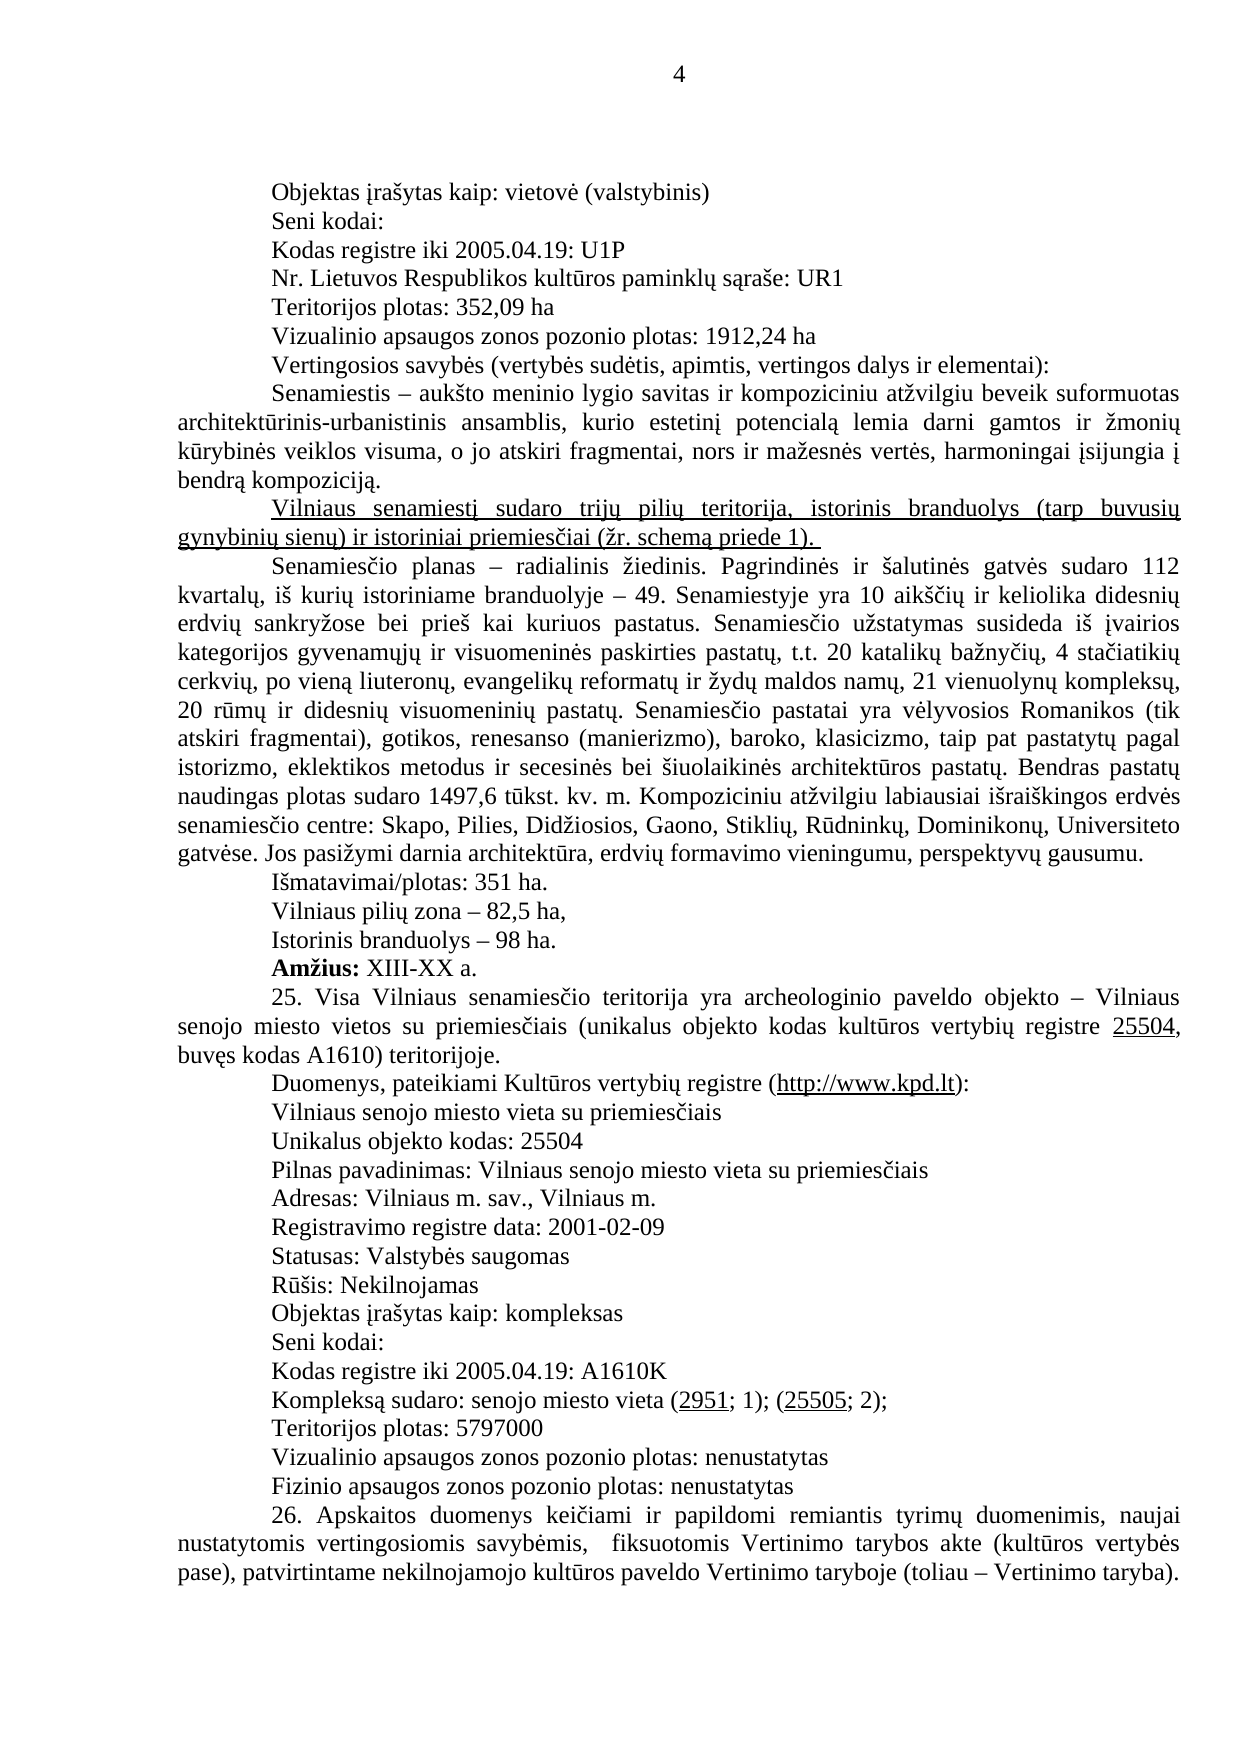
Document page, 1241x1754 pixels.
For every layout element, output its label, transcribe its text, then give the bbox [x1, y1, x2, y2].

text Seni kodai: [177, 1327, 1181, 1356]
text Vilniaus pilių zona – 82,5 ha, [177, 896, 1181, 925]
text Išmatavimai/plotas: 351 ha. [177, 867, 1181, 896]
text Vizualinio apsaugos zonos pozonio plotas: nenustatytas [177, 1442, 1181, 1471]
text Vizualinio apsaugos zonos pozonio plotas: 1912,24 ha [177, 321, 1181, 350]
text Teritorijos plotas: 5797000 [177, 1413, 1181, 1442]
text Vertingosios savybės (vertybės sudėtis, apimtis, vertingos dalys ir elementai): [177, 350, 1181, 378]
text Rūšis: Nekilnojamas [177, 1270, 1181, 1298]
text 26. Apskaitos duomenys keičiami ir papildomi remiantis tyrimų duomenimis, naujai nustatytomis vertingosiomis savybėmis, fiksuotomis Vertinimo tarybos akte (kultūros vertybės pase), patvirtintame nekilnojamojo kultūros paveldo Vertinimo taryboje (toliau – Vertinimo taryba). [177, 1500, 1181, 1586]
text Teritorijos plotas: 352,09 ha [177, 292, 1181, 321]
text Senamiestis – aukšto meninio lygio savitas ir kompoziciniu atžvilgiu beveik suformuotas architektūrinis-urbanistinis ansamblis, kurio estetinį potencialą lemia darni gamtos ir žmonių kūrybinės veiklos visuma, o jo atskiri fragmentai, nors ir mažesnės vertės, harmoningai įsijungia į bendrą kompoziciją. [177, 378, 1181, 493]
text Fizinio apsaugos zonos pozonio plotas: nenustatytas [177, 1471, 1181, 1500]
text Objektas įrašytas kaip: vietovė (valstybinis) [177, 177, 1181, 206]
text Adresas: Vilniaus m. sav., Vilniaus m. [177, 1183, 1181, 1212]
text Seni kodai: [177, 206, 1181, 235]
text Senamiesčio planas – radialinis žiedinis. Pagrindinės ir šalutinės gatvės sudaro 112 kvartalų, iš kurių istoriniame branduolyje – 49. Senamiestyje yra 10 aikščių ir keliolika didesnių erdvių sankryžose bei prieš kai kuriuos pastatus. Senamiesčio užstatymas susideda iš įvairios kategorijos gyvenamųjų ir visuomeninės paskirties pastatų, t.t. 20 katalikų bažnyčių, 4 stačiatikių cerkvių, po vieną liuteronų, evangelikų reformatų ir žydų maldos namų, 21 vienuolynų kompleksų, 20 rūmų ir didesnių visuomeninių pastatų. Senamiesčio pastatai yra vėlyvosios Romanikos (tik atskiri fragmentai), gotikos, renesanso (manierizmo), baroko, klasicizmo, taip pat pastatytų pagal istorizmo, eklektikos metodus ir secesinės bei šiuolaikinės architektūros pastatų. Bendras pastatų naudingas plotas sudaro 1497,6 tūkst. kv. m. Kompoziciniu atžvilgiu labiausiai išraiškingos erdvės senamiesčio centre: Skapo, Pilies, Didžiosios, Gaono, Stiklių, Rūdninkų, Dominikonų, Universiteto gatvėse. Jos pasižymi darnia architektūra, erdvių formavimo vieningumu, perspektyvų gausumu. [177, 551, 1181, 867]
text Amžius: XIII-XX a. [177, 953, 1181, 982]
text Kodas registre iki 2005.04.19: A1610K [177, 1356, 1181, 1385]
text Kodas registre iki 2005.04.19: U1P [177, 235, 1181, 263]
text Registravimo registre data: 2001-02-09 [177, 1212, 1181, 1241]
text 25. Visa Vilniaus senamiesčio teritorija yra archeologinio paveldo objekto – Vilniaus senojo miesto vietos su priemiesčiais (unikalus objekto kodas kultūros vertybių registre 25504, buvęs kodas A1610) teritorijoje. [177, 982, 1181, 1068]
text Vilniaus senojo miesto vieta su priemiesčiais [177, 1097, 1181, 1126]
text Vilniaus senamiestį sudaro trijų pilių teritorija, istorinis branduolys (tarp buvusių gynybinių sienų) ir istoriniai priemiesčiai (žr. schemą priede 1). [177, 493, 1181, 551]
text Unikalus objekto kodas: 25504 [177, 1126, 1181, 1155]
text Nr. Lietuvos Respublikos kultūros paminklų sąraše: UR1 [177, 263, 1181, 292]
text Duomenys, pateikiami Kultūros vertybių registre (http://www.kpd.lt): [177, 1068, 1181, 1097]
text Istorinis branduolys – 98 ha. [177, 925, 1181, 953]
text Objektas įrašytas kaip: kompleksas [177, 1298, 1181, 1327]
text Kompleksą sudaro: senojo miesto vieta (2951; 1); (25505; 2); [177, 1385, 1181, 1413]
text Pilnas pavadinimas: Vilniaus senojo miesto vieta su priemiesčiais [177, 1155, 1181, 1183]
text Statusas: Valstybės saugomas [177, 1241, 1181, 1270]
